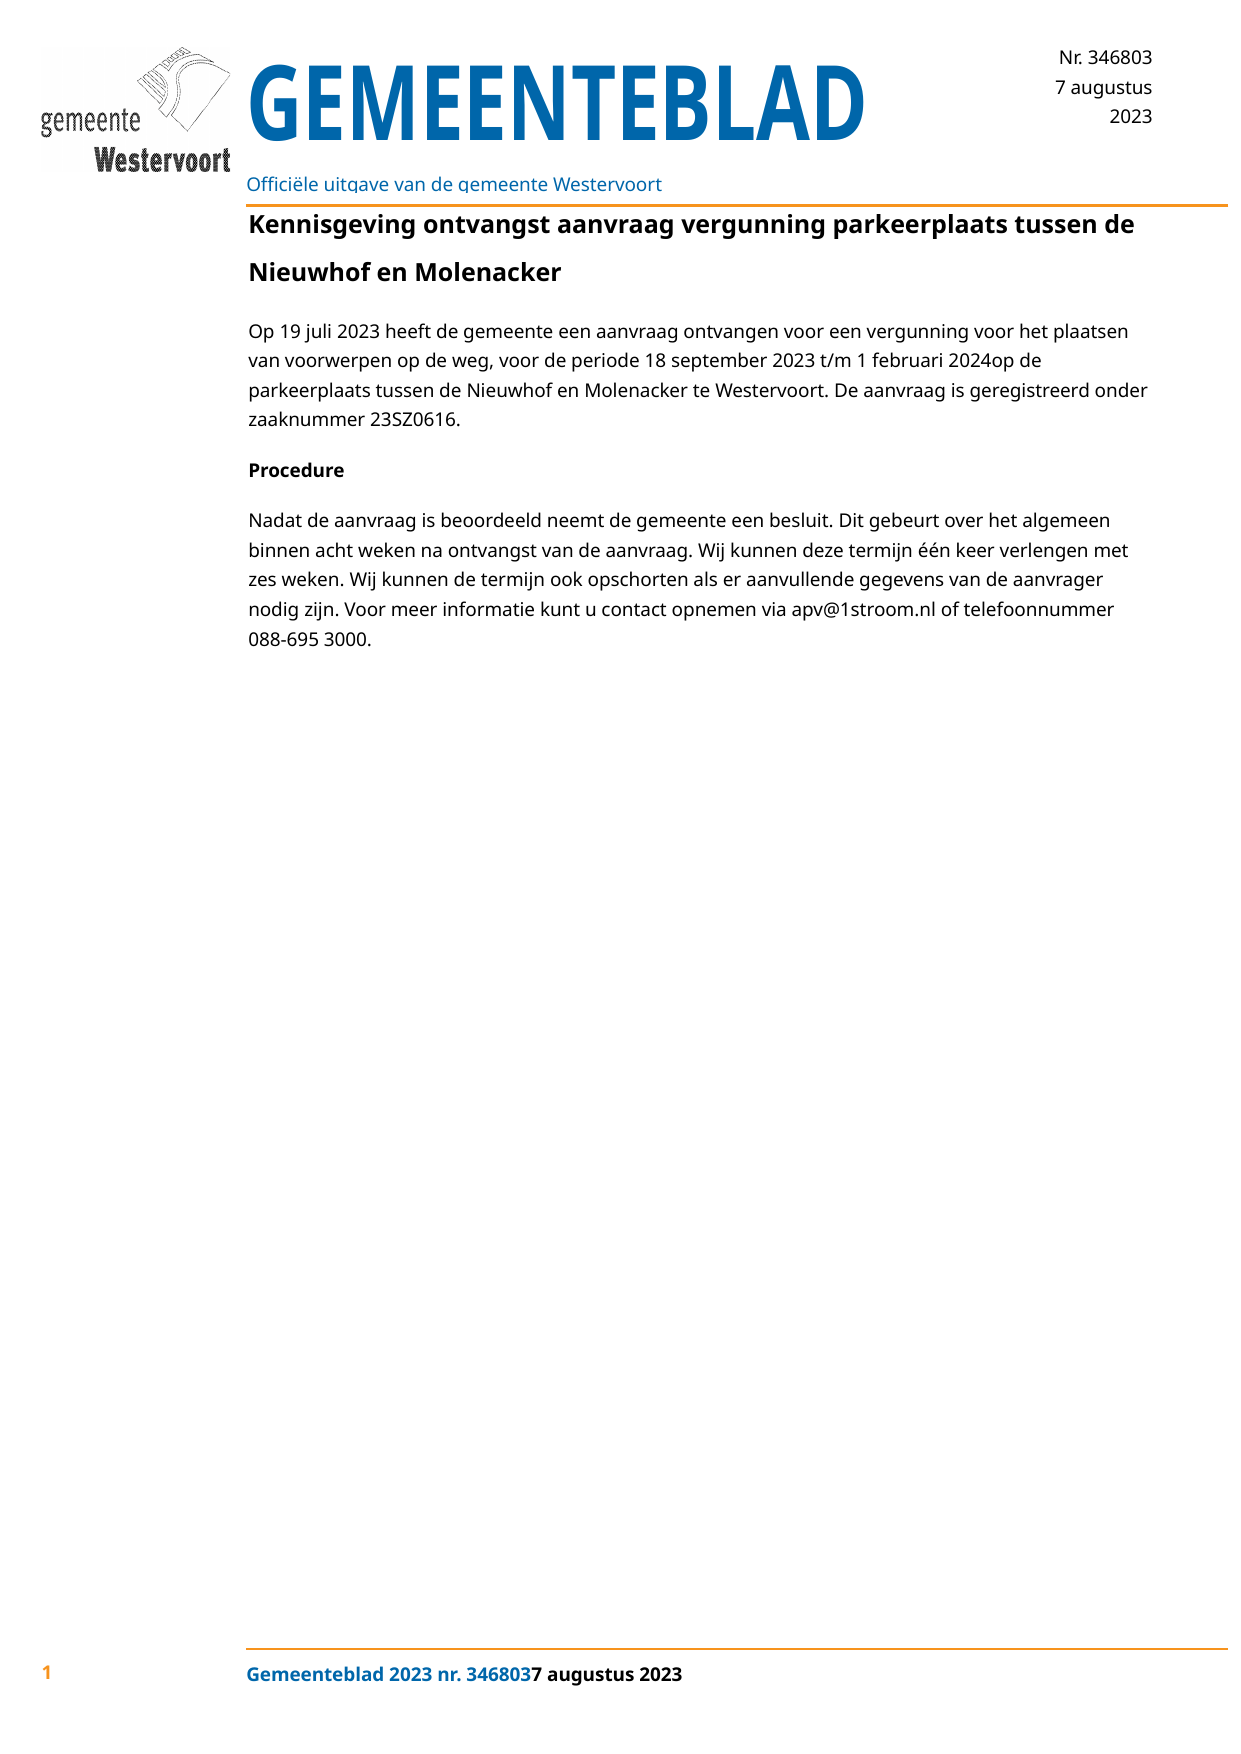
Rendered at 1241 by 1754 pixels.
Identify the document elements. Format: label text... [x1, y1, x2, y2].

text Op 19 juli 2023 heeft de gemeente een aanvraag ontvangen voor een vergunning voor het plaatsen van voorwerpen op de weg, voor de periode 18 september 2023 t/m 1 februari 2024op de parkeerplaats tussen de Nieuwhof en Molenacker te Westervoort. De aanvraag is geregistreerd onder zaaknummer 23SZ0616. [248, 318, 1152, 432]
picture [41, 47, 231, 172]
text Nadat de aanvraag is beoordeeld neemt de gemeente een besluit. Dit gebeurt over het algemeen binnen acht weken na ontvangst van de aanvraag. Wij kunnen deze termijn één keer verlengen met zes weken. Wij kunnen de termijn ook opschorten als er aanvullende gegevens van de aanvrager nodig zijn. Voor meer informatie kunt u contact opnemen via apv@1stroom.nl of telefoonnummer 088-695 3000. [248, 507, 1152, 652]
text Kennisgeving ontvangst aanvraag vergunning parkeerplaats tussen de Nieuwhof en Molenacker [248, 207, 1152, 288]
text Procedure [248, 457, 1152, 483]
